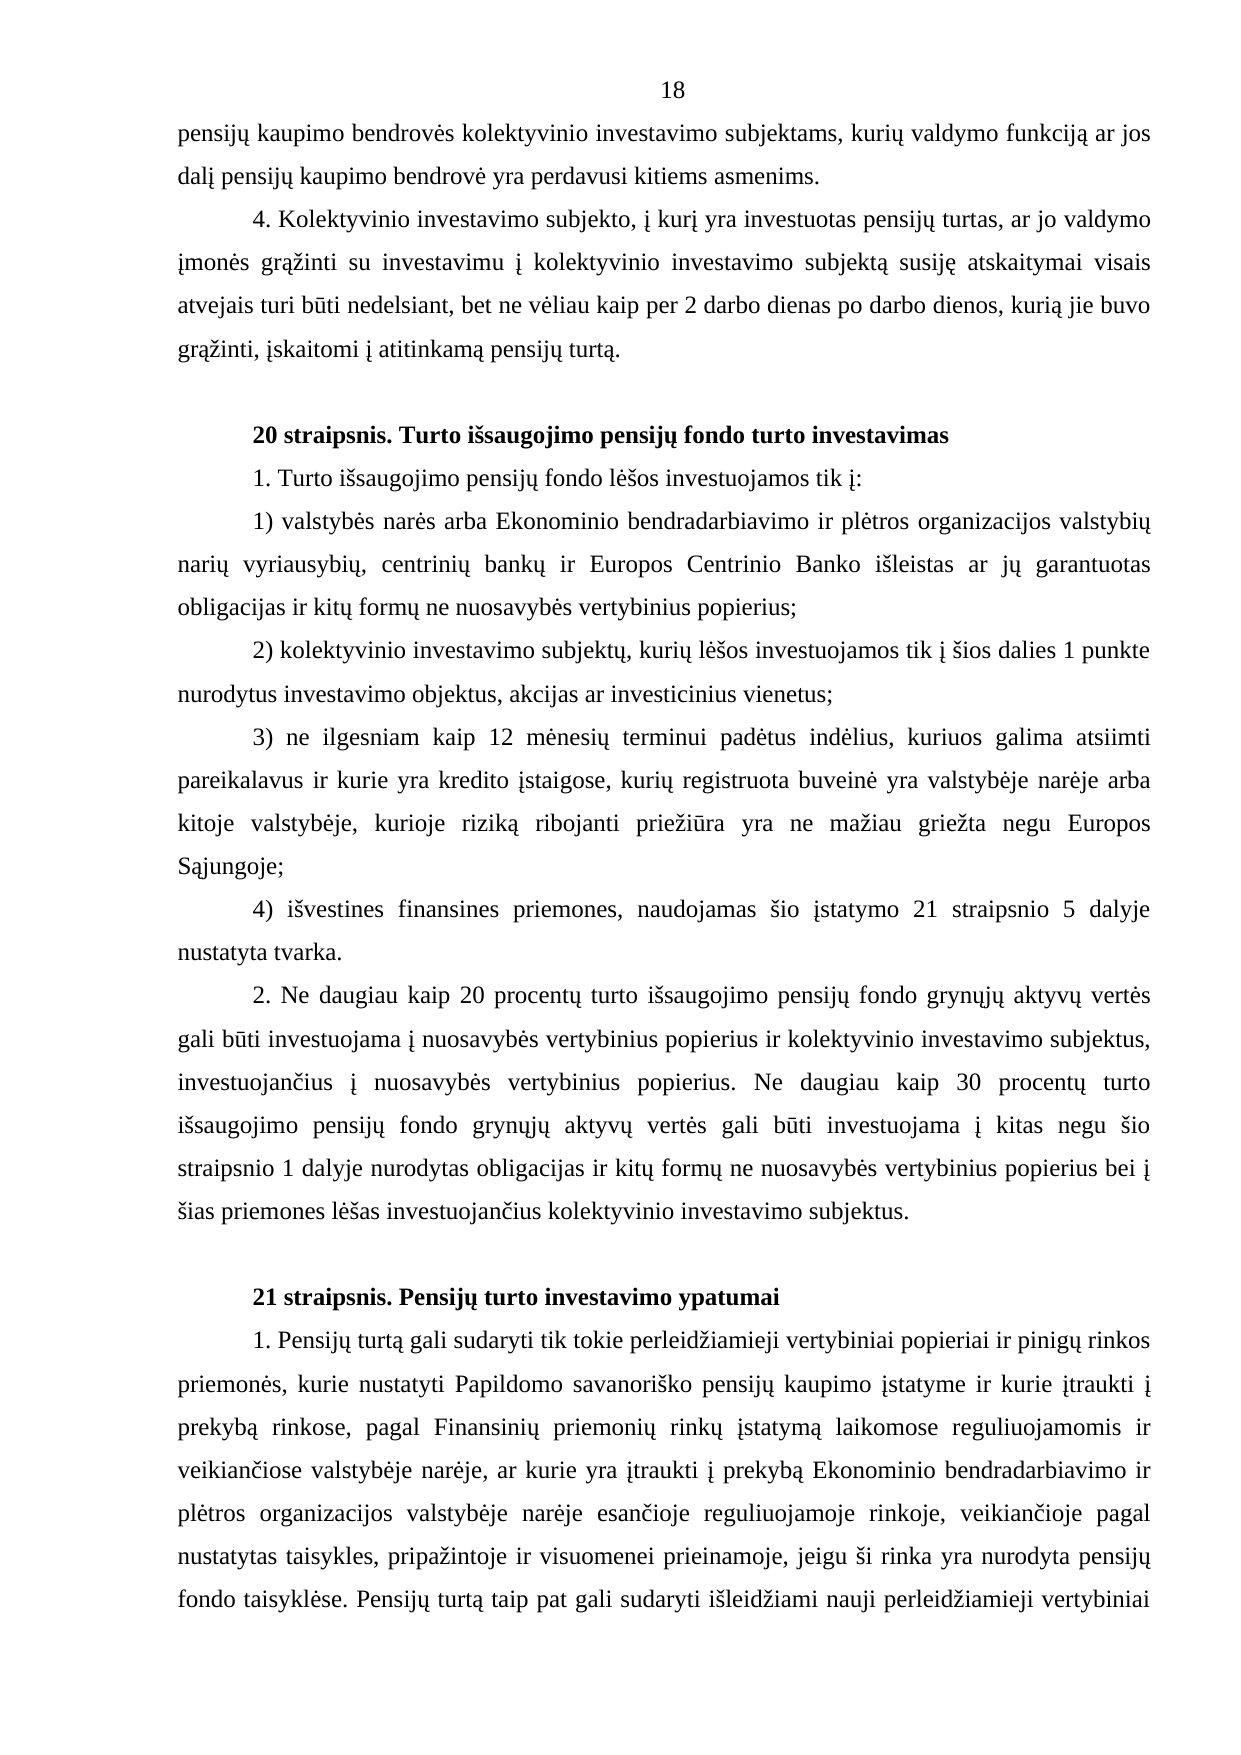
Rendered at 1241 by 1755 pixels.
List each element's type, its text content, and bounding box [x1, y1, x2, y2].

text 2. Ne daugiau kaip 20 procentų turto išsaugojimo pensijų fondo grynųjų aktyvų vertės gali būti investuojama į nuosavybės vertybinius popierius ir kolektyvinio investavimo subjektus, investuojančius į nuosavybės vertybinius popierius. Ne daugiau kaip 30 procentų turto išsaugojimo pensijų fondo grynųjų aktyvų vertės gali būti investuojama į kitas negu šio straipsnio 1 dalyje nurodytas obligacijas ir kitų formų ne nuosavybės vertybinius popierius bei į šias priemones lėšas investuojančius kolektyvinio investavimo subjektus. [177, 981, 1152, 1225]
text 4) išvestines finansines priemones, naudojamas šio įstatymo 21 straipsnio 5 dalyje nustatyta tvarka. [177, 894, 1152, 966]
text pensijų kaupimo bendrovės kolektyvinio investavimo subjektams, kurių valdymo funkciją ar jos dalį pensijų kaupimo bendrovė yra perdavusi kitiems asmenims. [177, 118, 1152, 190]
text 20 straipsnis. Turto išsaugojimo pensijų fondo turto investavimas [177, 420, 1152, 449]
text 1. Turto išsaugojimo pensijų fondo lėšos investuojamos tik į: [177, 463, 1152, 492]
text 3) ne ilgesniam kaip 12 mėnesių terminui padėtus indėlius, kuriuos galima atsiimti pareikalavus ir kurie yra kredito įstaigose, kurių registruota buveinė yra valstybėje narėje arba kitoje valstybėje, kurioje riziką ribojanti priežiūra yra ne mažiau griežta negu Europos Sąjungoje; [177, 722, 1152, 880]
text 1. Pensijų turtą gali sudaryti tik tokie perleidžiamieji vertybiniai popieriai ir pinigų rinkos priemonės, kurie nustatyti Papildomo savanoriško pensijų kaupimo įstatyme ir kurie įtraukti į prekybą rinkose, pagal Finansinių priemonių rinkų įstatymą laikomose reguliuojamomis ir veikiančiose valstybėje narėje, ar kurie yra įtraukti į prekybą Ekonominio bendradarbiavimo ir plėtros organizacijos valstybėje narėje esančioje reguliuojamoje rinkoje, veikiančioje pagal nustatytas taisykles, pripažintoje ir visuomenei prieinamoje, jeigu ši rinka yra nurodyta pensijų fondo taisyklėse. Pensijų turtą taip pat gali sudaryti išleidžiami nauji perleidžiamieji vertybiniai [177, 1326, 1152, 1613]
text 2) kolektyvinio investavimo subjektų, kurių lėšos investuojamos tik į šios dalies 1 punkte nurodytus investavimo objektus, akcijas ar investicinius vienetus; [177, 636, 1152, 707]
text 1) valstybės narės arba Ekonominio bendradarbiavimo ir plėtros organizacijos valstybių narių vyriausybių, centrinių bankų ir Europos Centrinio Banko išleistas ar jų garantuotas obligacijas ir kitų formų ne nuosavybės vertybinius popierius; [177, 506, 1152, 621]
text 21 straipsnis. Pensijų turto investavimo ypatumai [177, 1282, 1152, 1311]
text 4. Kolektyvinio investavimo subjekto, į kurį yra investuotas pensijų turtas, ar jo valdymo įmonės grąžinti su investavimu į kolektyvinio investavimo subjektą susiję atskaitymai visais atvejais turi būti nedelsiant, bet ne vėliau kaip per 2 darbo dienas po darbo dienos, kurią jie buvo grąžinti, įskaitomi į atitinkamą pensijų turtą. [177, 204, 1152, 362]
